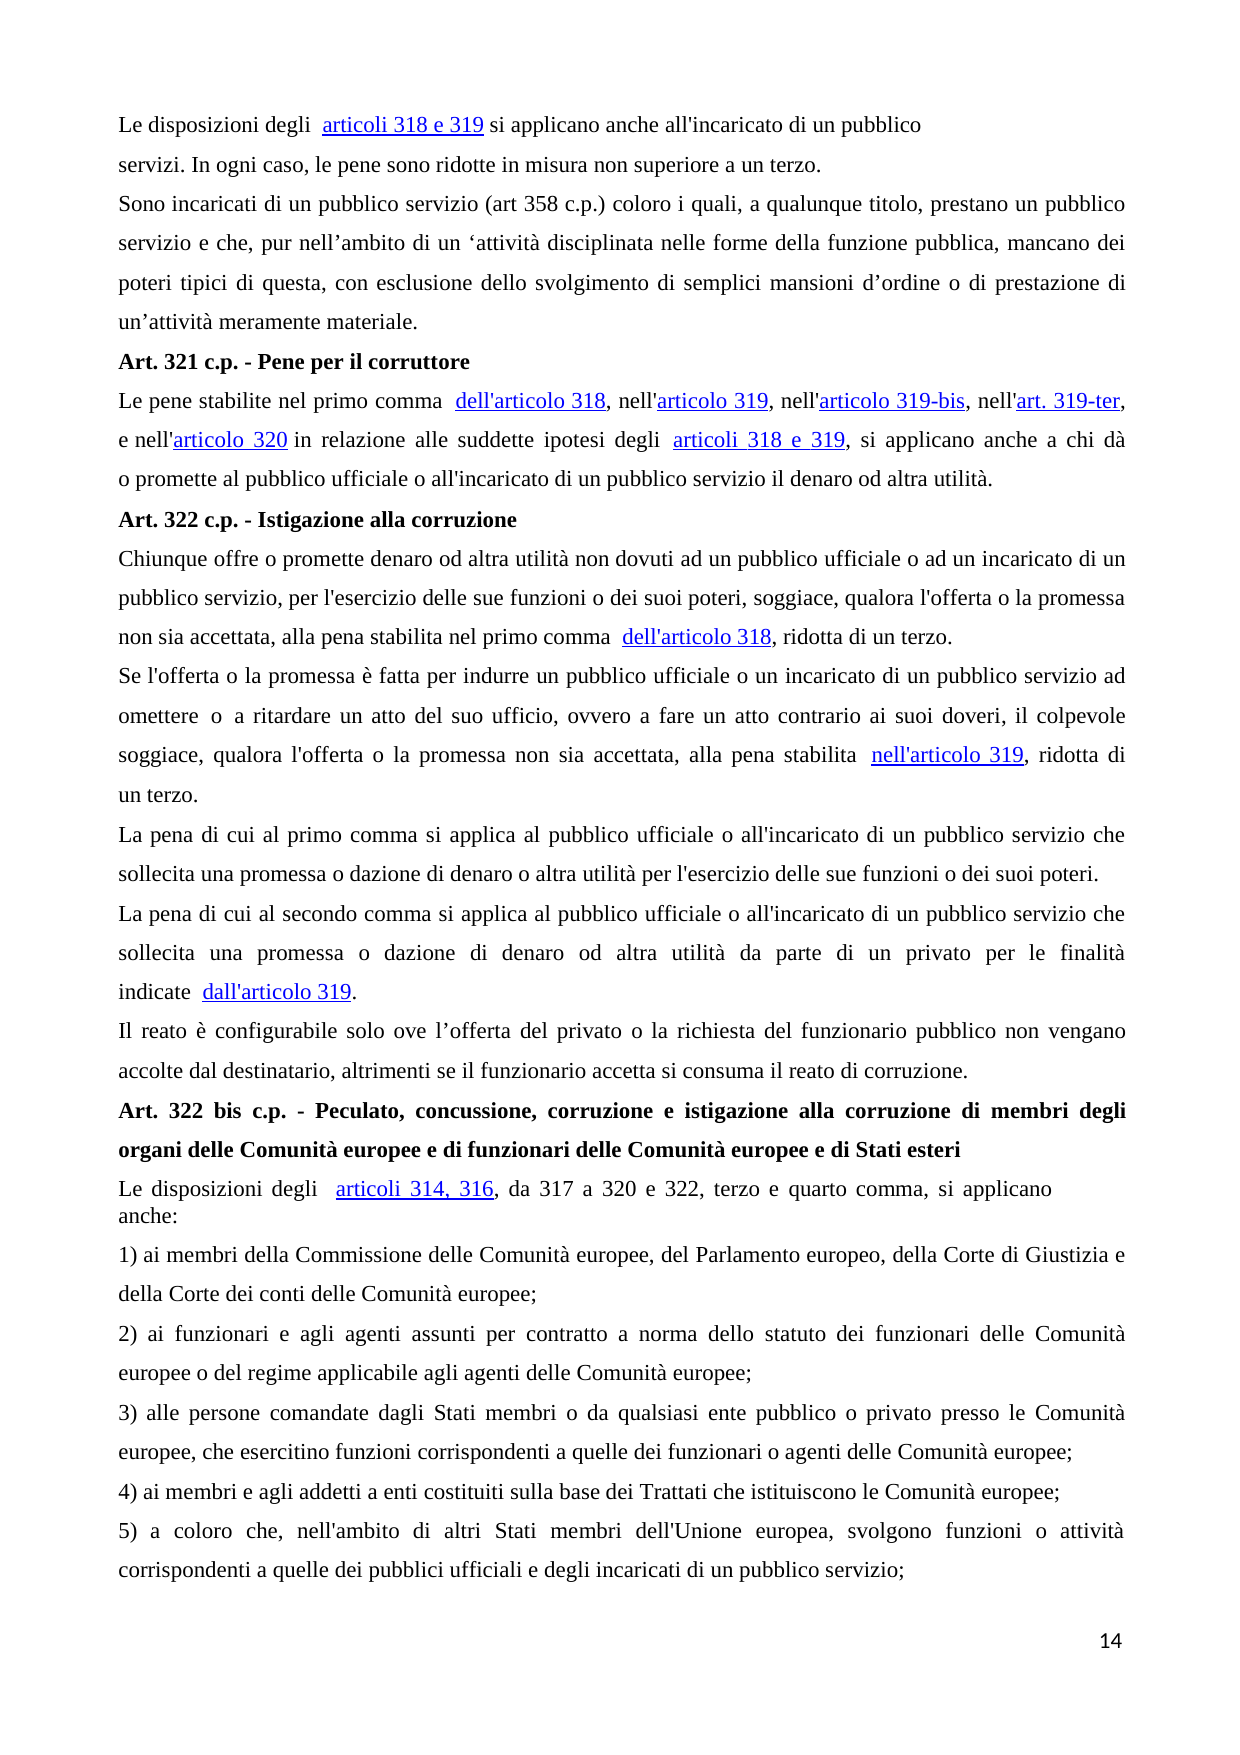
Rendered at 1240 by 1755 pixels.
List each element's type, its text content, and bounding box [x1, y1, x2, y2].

text Art. 321 c.p. - Pene per il corruttore [118, 348, 473, 374]
text Art. 322 bis c.p. - Peculato, concussione, corruzione e istigazione alla corruzione di membri degli organi delle Comunità europee e di funzionari delle Comunità europee e di Stati esteri [118, 1097, 1126, 1163]
text Sono incaricati di un pubblico servizio (art 358 c.p.) coloro i quali, a qualunque titolo, prestano un pubblico servizio e che, pur nell’ambito di un ‘attività disciplinata nelle forme della funzione pubblica, mancano dei poteri tipici di questa, con esclusione dello svolgimento di semplici mansioni d’ordine o di prestazione di un’attività meramente materiale. [118, 190, 1126, 334]
text 3) alle persone comandate dagli Stati membri o da qualsiasi ente pubblico o privato presso le Comunità europee, che esercitino funzioni corrispondenti a quelle dei funzionari o agenti delle Comunità europee; [118, 1399, 1126, 1464]
text Le pene stabilite nel primo comma dell'articolo 318, nell'articolo 319, nell'articolo 319-bis, nell'art. 319-ter, e nell'articolo 320 in relazione alle suddette ipotesi degli articoli 318 e 319, si applicano anche a chi dà o promette al pubblico ufficiale o all'incaricato di un pubblico servizio il denaro od altra utilità. [118, 387, 1126, 492]
text Se l'offerta o la promessa è fatta per indurre un pubblico ufficiale o un incaricato di un pubblico servizio ad omettere o a ritardare un atto del suo ufficio, ovvero a fare un atto contrario ai suoi doveri, il colpevole soggiace, qualora l'offerta o la promessa non sia accettata, alla pena stabilita nell'articolo 319, ridotta di un terzo. [118, 662, 1126, 807]
text Chiunque offre o promette denaro od altra utilità non dovuti ad un pubblico ufficiale o ad un incaricato di un pubblico servizio, per l'esercizio delle sue funzioni o dei suoi poteri, soggiace, qualora l'offerta o la promessa non sia accettata, alla pena stabilita nel primo comma dell'articolo 318, ridotta di un terzo. [118, 544, 1126, 649]
text La pena di cui al primo comma si applica al pubblico ufficiale o all'incaricato di un pubblico servizio che sollecita una promessa o dazione di denaro o altra utilità per l'esercizio delle sue funzioni o dei suoi poteri. [118, 821, 1126, 886]
text 5) a coloro che, nell'ambito di altri Stati membri dell'Unione europea, svolgono funzioni o attività corrispondenti a quelle dei pubblici ufficiali e degli incaricati di un pubblico servizio; [118, 1517, 1126, 1583]
text Il reato è configurabile solo ove l’offerta del privato o la richiesta del funzionario pubblico non vengano accolte dal destinatario, altrimenti se il funzionario accetta si consuma il reato di corruzione. [118, 1017, 1126, 1083]
text Le disposizioni degli articoli 318 e 319 si applicano anche all'incaricato di un pubblico servizi. In ogni caso, le pene sono ridotte in misura non superiore a un terzo. [118, 112, 990, 177]
text 2) ai funzionari e agli agenti assunti per contratto a norma dello statuto dei funzionari delle Comunità europee o del regime applicabile agli agenti delle Comunità europee; [118, 1320, 1126, 1386]
text 1) ai membri della Commissione delle Comunità europee, del Parlamento europeo, della Corte di Giustizia e della Corte dei conti delle Comunità europee; [118, 1241, 1126, 1307]
text Art. 322 c.p. - Istigazione alla corruzione [118, 506, 519, 532]
text La pena di cui al secondo comma si applica al pubblico ufficiale o all'incaricato di un pubblico servizio che sollecita una promessa o dazione di denaro od altra utilità da parte di un privato per le finalità indicate dall'articolo 319. [118, 899, 1126, 1004]
text Le disposizioni degli articoli 314, 316, da 317 a 320 e 322, terzo e quarto comma, si applicano anche: [118, 1175, 1053, 1228]
text 4) ai membri e agli addetti a enti costituiti sulla base dei Trattati che istituiscono le Comunità europee; [118, 1478, 1060, 1504]
